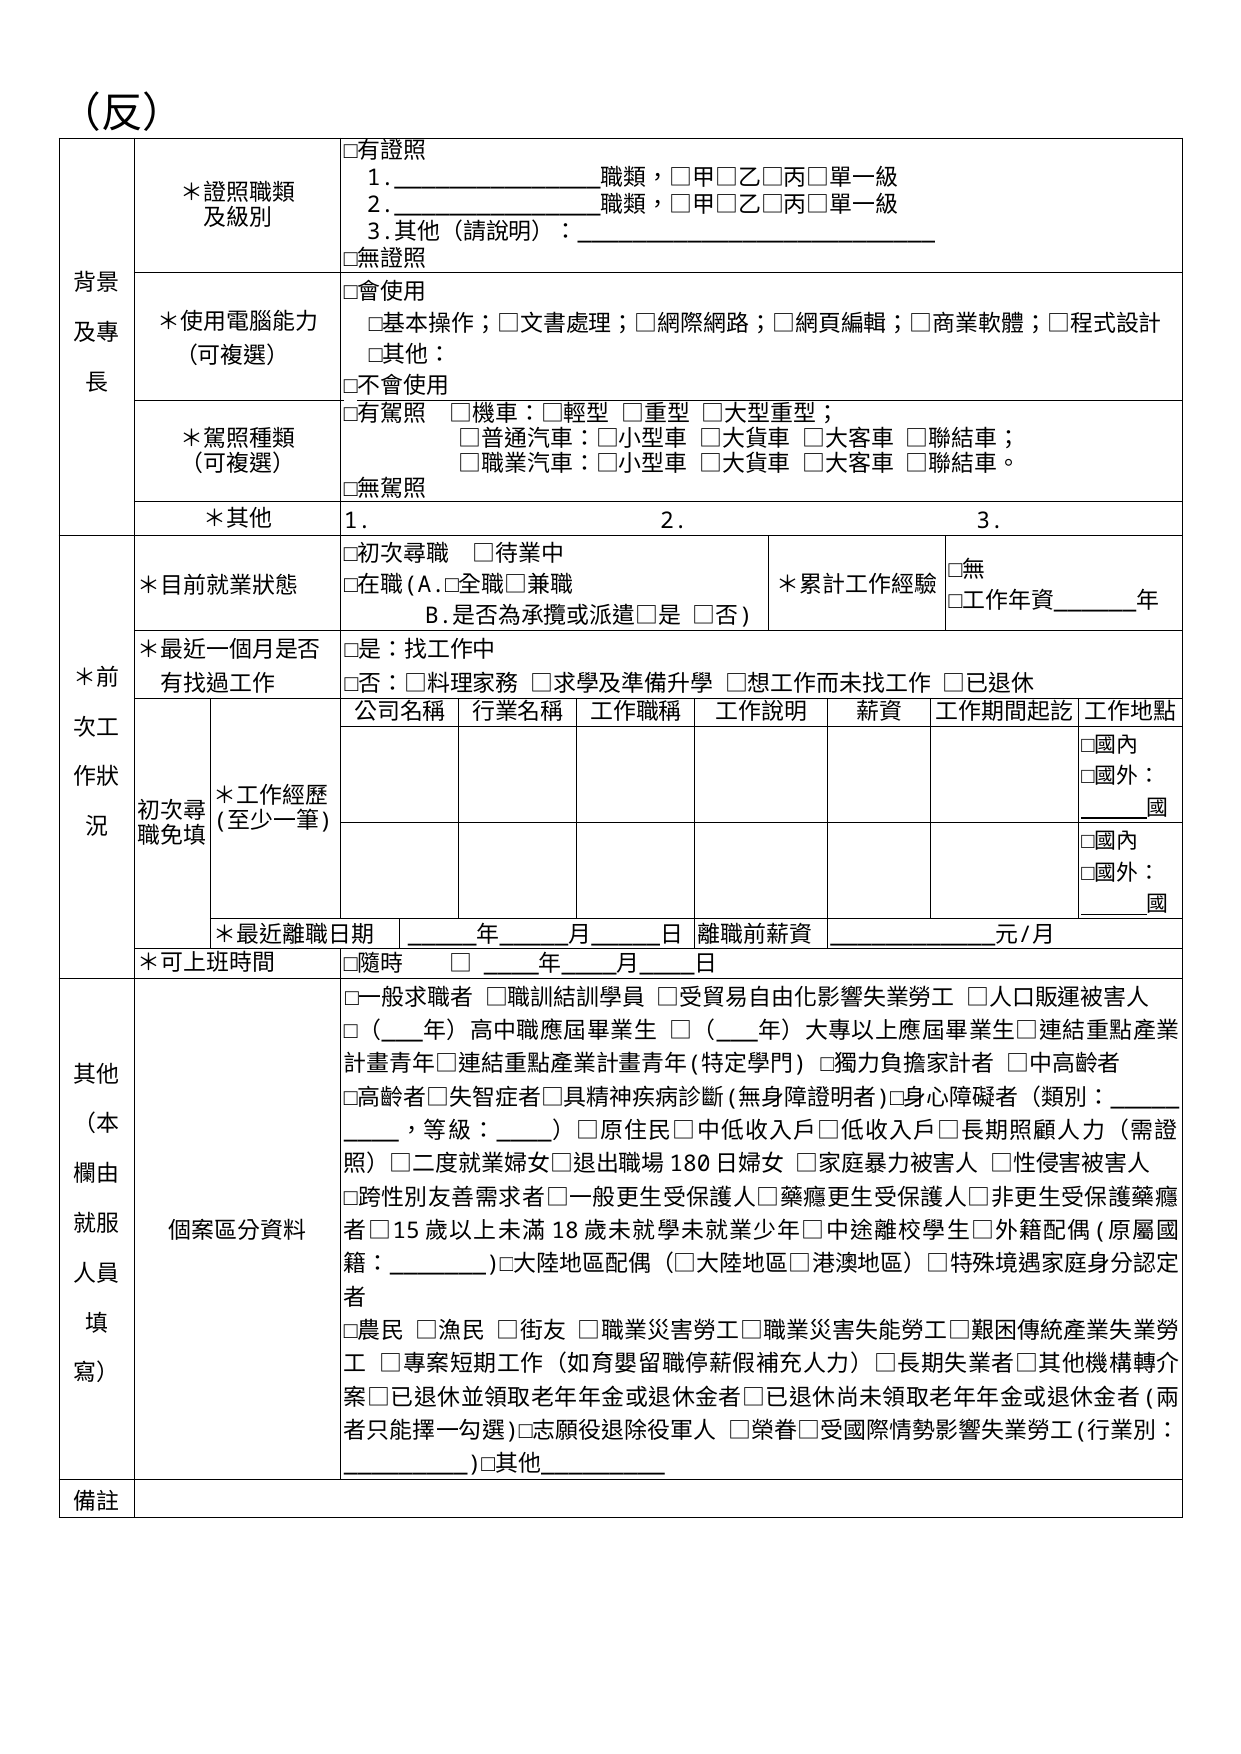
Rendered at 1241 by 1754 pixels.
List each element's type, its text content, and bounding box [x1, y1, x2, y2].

table_cell □無 □工作年資______年 [946, 536, 1182, 630]
table_cell 工作期間起訖 [931, 699, 1078, 726]
table_cell [459, 823, 576, 918]
table_cell [459, 727, 576, 822]
table_cell ＊使用電腦能力 （可複選） [135, 273, 340, 400]
table_cell 薪資 [828, 699, 930, 726]
table_cell [695, 727, 827, 822]
table_cell □是：找工作中 □否：□料理家務 □求學及準備升學 □想工作而未找工作 □已退休 [341, 631, 1182, 698]
table_header □有證照 1._______________職類，□甲□乙□丙□單一級 2._______________職類，□甲□乙□丙□單一級 3.其他（請說明）：__________________________ □無證照 [341, 139, 1182, 272]
table_cell 公司名稱 [341, 699, 458, 726]
table_cell ＊前次工作狀況 [60, 536, 134, 977]
table_cell 1. 2. 3. [341, 502, 1182, 535]
table_cell ＊累計工作經驗 [769, 536, 945, 630]
text （反） [59, 87, 1181, 137]
table_cell 工作說明 [695, 699, 827, 726]
table_cell □隨時 □ ____年____月____日 [341, 949, 1182, 977]
table_cell ＊駕照種類 （可複選） [135, 401, 340, 501]
table_cell [931, 727, 1078, 822]
table_cell _____年_____月_____日 [400, 919, 694, 948]
table_cell □初次尋職 □待業中 □在職(A.□全職□兼職 B.是否為承攬或派遣□是 □否) [341, 536, 768, 630]
table_cell 工作地點 [1079, 699, 1182, 726]
table_cell 備註 [60, 1480, 134, 1517]
table_cell □有駕照 □機車：□輕型 □重型 □大型重型； □普通汽車：□小型車 □大貨車 □大客車 □聯結車； □職業汽車：□小型車 □大貨車 □大客車 □聯結車。 □無駕照 [341, 401, 1182, 501]
table_cell [135, 1480, 1182, 1517]
table_cell [931, 823, 1078, 918]
table_cell 初次尋職免填 [135, 699, 210, 948]
table_cell ＊工作經歷 (至少一筆) [211, 699, 340, 918]
table_cell ＊其他 [135, 502, 340, 535]
table_cell □國內 □國外： 國 [1079, 727, 1182, 822]
table_cell [341, 823, 458, 918]
table_cell ＊最近一個月是否有找過工作 [135, 631, 340, 698]
table_cell 其他（本欄由就服人員填寫） [60, 979, 134, 1478]
table_cell ____________元/月 [828, 919, 1182, 948]
table_cell [695, 823, 827, 918]
table_cell 行業名稱 [459, 699, 576, 726]
table_cell [341, 727, 458, 822]
table_cell [577, 727, 694, 822]
table_cell 離職前薪資 [695, 919, 827, 948]
table_cell 個案區分資料 [135, 979, 340, 1478]
table_cell 工作職稱 [577, 699, 694, 726]
table_cell [828, 727, 930, 822]
table_cell □一般求職者 □職訓結訓學員 □受貿易自由化影響失業勞工 □人口販運被害人 □（___年）高中職應屆畢業生 □（___年）大專以上應屆畢業生□連結重點產業計畫青年□連結重點產業計畫青年(特定學門) □獨力負擔家計者 □中高齡者 □高齡者□失智症者□具精神疾病診斷(無身障證明者)□身心障礙者（類別：_________，等級：____）□原住民□中低收入戶□低收入戶□長期照顧人力（需證照）□二度就業婦女□退出職場180日婦女 □家庭暴力被害人 □性侵害被害人 □跨性別友善需求者□一般更生受保護人□藥癮更生受保護人□非更生受保護藥癮者□15歲以上未滿18歲未就學未就業少年□中途離校學生□外籍配偶(原屬國籍：_______)□大陸地區配偶（□大陸地區□港澳地區）□特殊境遇家庭身分認定者 □農民 □漁民 □街友 □職業災害勞工□職業災害失能勞工□艱困傳統產業失業勞工 □專案短期工作（如育嬰留職停薪假補充人力）□長期失業者□其他機構轉介案□已退休並領取老年年金或退休金者□已退休尚未領取老年年金或退休金者(兩者只能擇一勾選)□志願役退除役軍人 □榮眷□受國際情勢影響失業勞工(行業別：_________)□其他_________ [341, 979, 1182, 1478]
table_cell [828, 823, 930, 918]
table_cell □會使用 □基本操作；□文書處理；□網際網路；□網頁編輯；□商業軟體；□程式設計 □其他： □不會使用 [341, 273, 1182, 400]
table_cell □國內 □國外： 國 [1079, 823, 1182, 918]
table_cell ＊目前就業狀態 [135, 536, 340, 630]
table_header ＊證照職類 及級別 [135, 139, 340, 272]
table_cell ＊最近離職日期 [211, 919, 399, 948]
table_header 背景及專長 [60, 139, 134, 535]
table_cell ＊可上班時間 [135, 949, 340, 977]
table_cell [577, 823, 694, 918]
